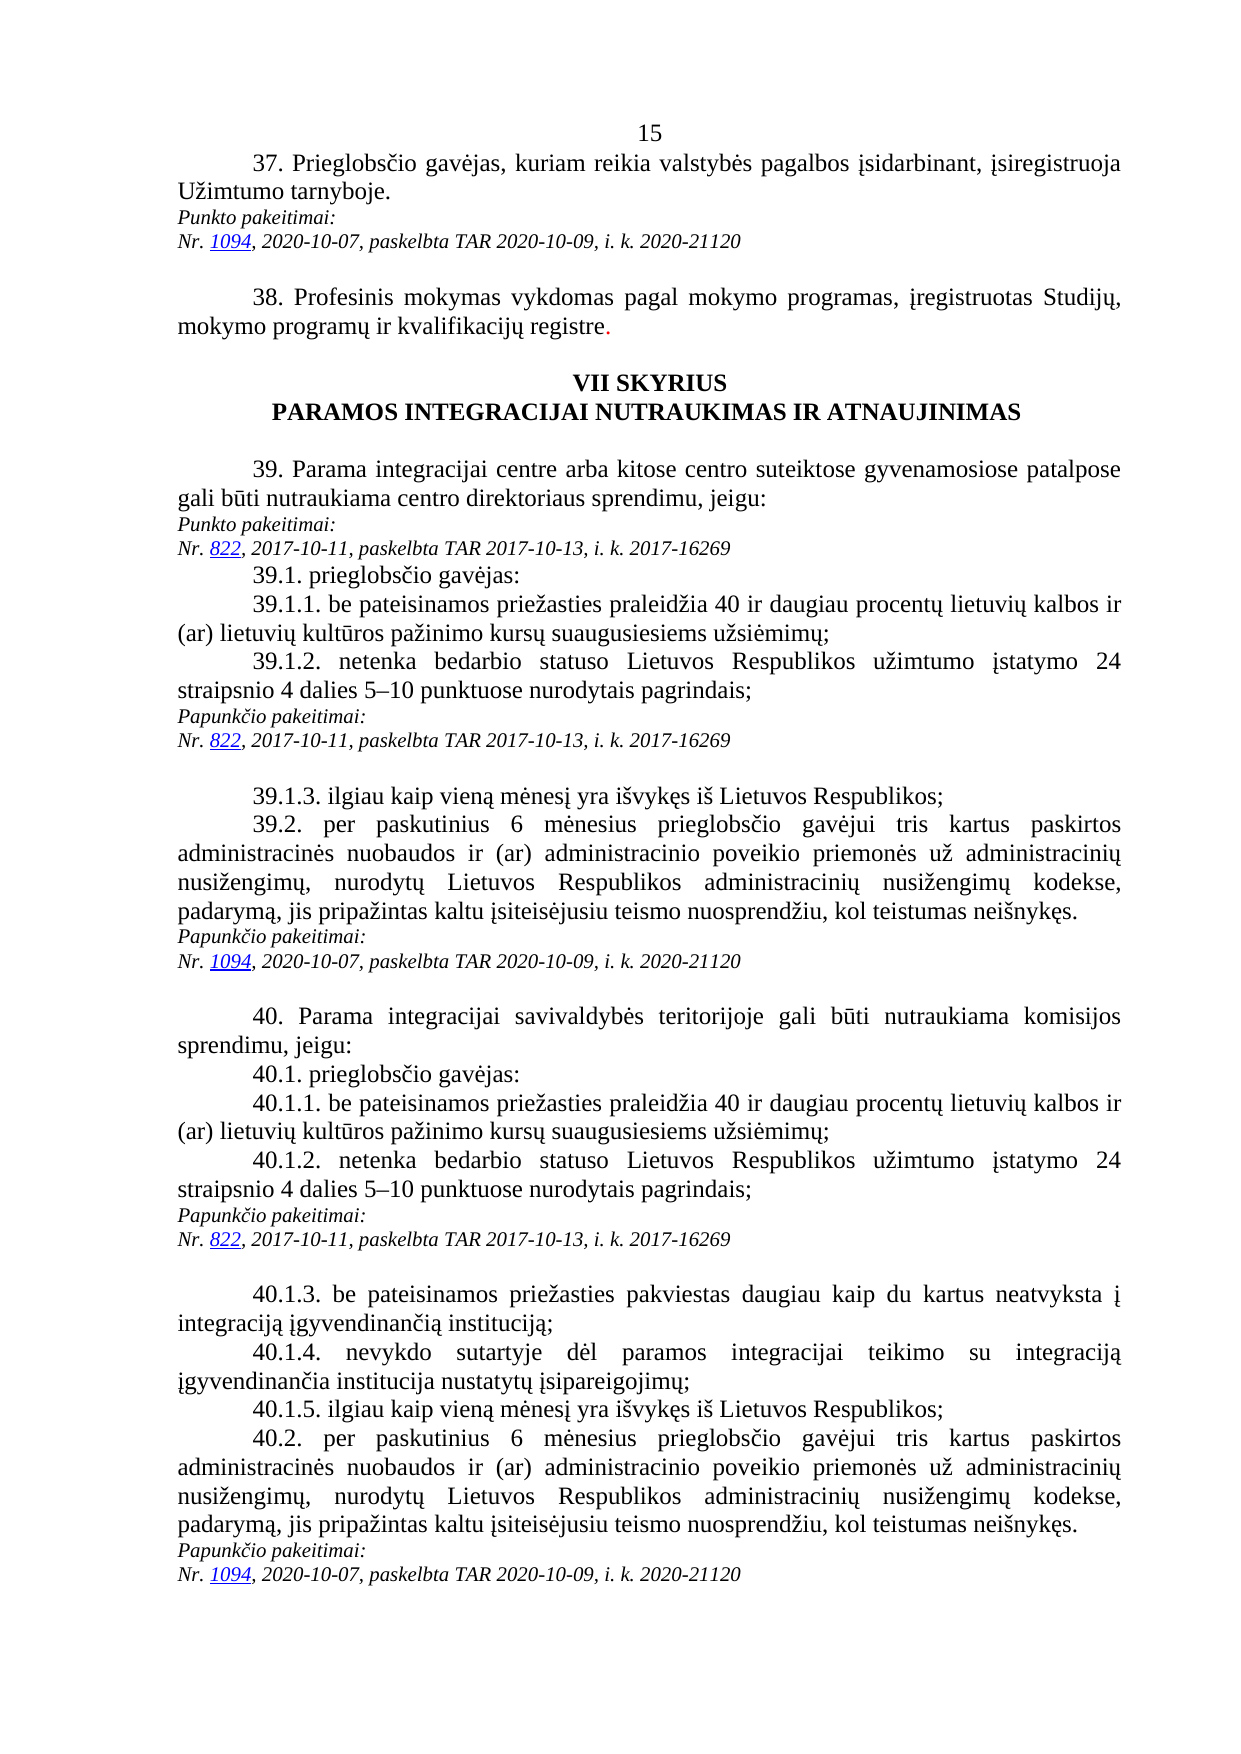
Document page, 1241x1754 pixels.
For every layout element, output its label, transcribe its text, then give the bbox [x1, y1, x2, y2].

text Punkto pakeitimai: [177, 205, 1122, 229]
text 39.1.1. be pateisinamos priežasties praleidžia 40 ir daugiau procentų lietuvių kalbos ir (ar) lietuvių kultūros pažinimo kursų suaugusiesiems užsiėmimų; [177, 589, 1122, 646]
text 40.1. prieglobsčio gavėjas: [177, 1059, 1122, 1088]
text 37. Prieglobsčio gavėjas, kuriam reikia valstybės pagalbos įsidarbinant, įsiregistruoja Užimtumo tarnyboje. [177, 148, 1122, 205]
text Papunkčio pakeitimai: [177, 1538, 1122, 1562]
text Nr. 822, 2017-10-11, paskelbta TAR 2017-10-13, i. k. 2017-16269 [177, 1227, 1122, 1251]
text 40.1.2. netenka bedarbio statuso Lietuvos Respublikos užimtumo įstatymo 24 straipsnio 4 dalies 5–10 punktuose nurodytais pagrindais; [177, 1145, 1122, 1203]
text VII SKYRIUS [177, 368, 1122, 397]
text Nr. 1094, 2020-10-07, paskelbta TAR 2020-10-09, i. k. 2020-21120 [177, 1562, 1122, 1586]
text Nr. 1094, 2020-10-07, paskelbta TAR 2020-10-09, i. k. 2020-21120 [177, 229, 1122, 253]
text 40.2. per paskutinius 6 mėnesius prieglobsčio gavėjui tris kartus paskirtos administracinės nuobaudos ir (ar) administracinio poveikio priemonės už administracinių nusižengimų, nurodytų Lietuvos Respublikos administracinių nusižengimų kodekse, padarymą, jis pripažintas kaltu įsiteisėjusiu teismo nuosprendžiu, kol teistumas neišnykęs. [177, 1423, 1122, 1538]
text Nr. 822, 2017-10-11, paskelbta TAR 2017-10-13, i. k. 2017-16269 [177, 536, 1122, 560]
text 38. Profesinis mokymas vykdomas pagal mokymo programas, įregistruotas Studijų, mokymo programų ir kvalifikacijų registre. [177, 282, 1122, 339]
text Papunkčio pakeitimai: [177, 704, 1122, 728]
text 40. Parama integracijai savivaldybės teritorijoje gali būti nutraukiama komisijos sprendimu, jeigu: [177, 1001, 1122, 1059]
text 39.1.3. ilgiau kaip vieną mėnesį yra išvykęs iš Lietuvos Respublikos; [177, 781, 1122, 809]
text 40.1.3. be pateisinamos priežasties pakviestas daugiau kaip du kartus neatvyksta į integraciją įgyvendinančią instituciją; [177, 1279, 1122, 1337]
text Papunkčio pakeitimai: [177, 924, 1122, 948]
text Punkto pakeitimai: [177, 512, 1122, 536]
text Nr. 1094, 2020-10-07, paskelbta TAR 2020-10-09, i. k. 2020-21120 [177, 948, 1122, 973]
text 39.1.2. netenka bedarbio statuso Lietuvos Respublikos užimtumo įstatymo 24 straipsnio 4 dalies 5–10 punktuose nurodytais pagrindais; [177, 646, 1122, 704]
text Papunkčio pakeitimai: [177, 1203, 1122, 1227]
text 40.1.5. ilgiau kaip vieną mėnesį yra išvykęs iš Lietuvos Respublikos; [177, 1394, 1122, 1423]
text 40.1.4. nevykdo sutartyje dėl paramos integracijai teikimo su integraciją įgyvendinančia institucija nustatytų įsipareigojimų; [177, 1337, 1122, 1394]
text Nr. 822, 2017-10-11, paskelbta TAR 2017-10-13, i. k. 2017-16269 [177, 728, 1122, 752]
text 39. Parama integracijai centre arba kitose centro suteiktose gyvenamosiose patalpose gali būti nutraukiama centro direktoriaus sprendimu, jeigu: [177, 454, 1122, 512]
text 40.1.1. be pateisinamos priežasties praleidžia 40 ir daugiau procentų lietuvių kalbos ir (ar) lietuvių kultūros pažinimo kursų suaugusiesiems užsiėmimų; [177, 1088, 1122, 1145]
text 39.1. prieglobsčio gavėjas: [177, 560, 1122, 589]
text 39.2. per paskutinius 6 mėnesius prieglobsčio gavėjui tris kartus paskirtos administracinės nuobaudos ir (ar) administracinio poveikio priemonės už administracinių nusižengimų, nurodytų Lietuvos Respublikos administracinių nusižengimų kodekse, padarymą, jis pripažintas kaltu įsiteisėjusiu teismo nuosprendžiu, kol teistumas neišnykęs. [177, 809, 1122, 924]
text PARAMOS INTEGRACIJAI NUTRAUKIMAS IR ATNAUJINIMAS [177, 397, 1122, 426]
